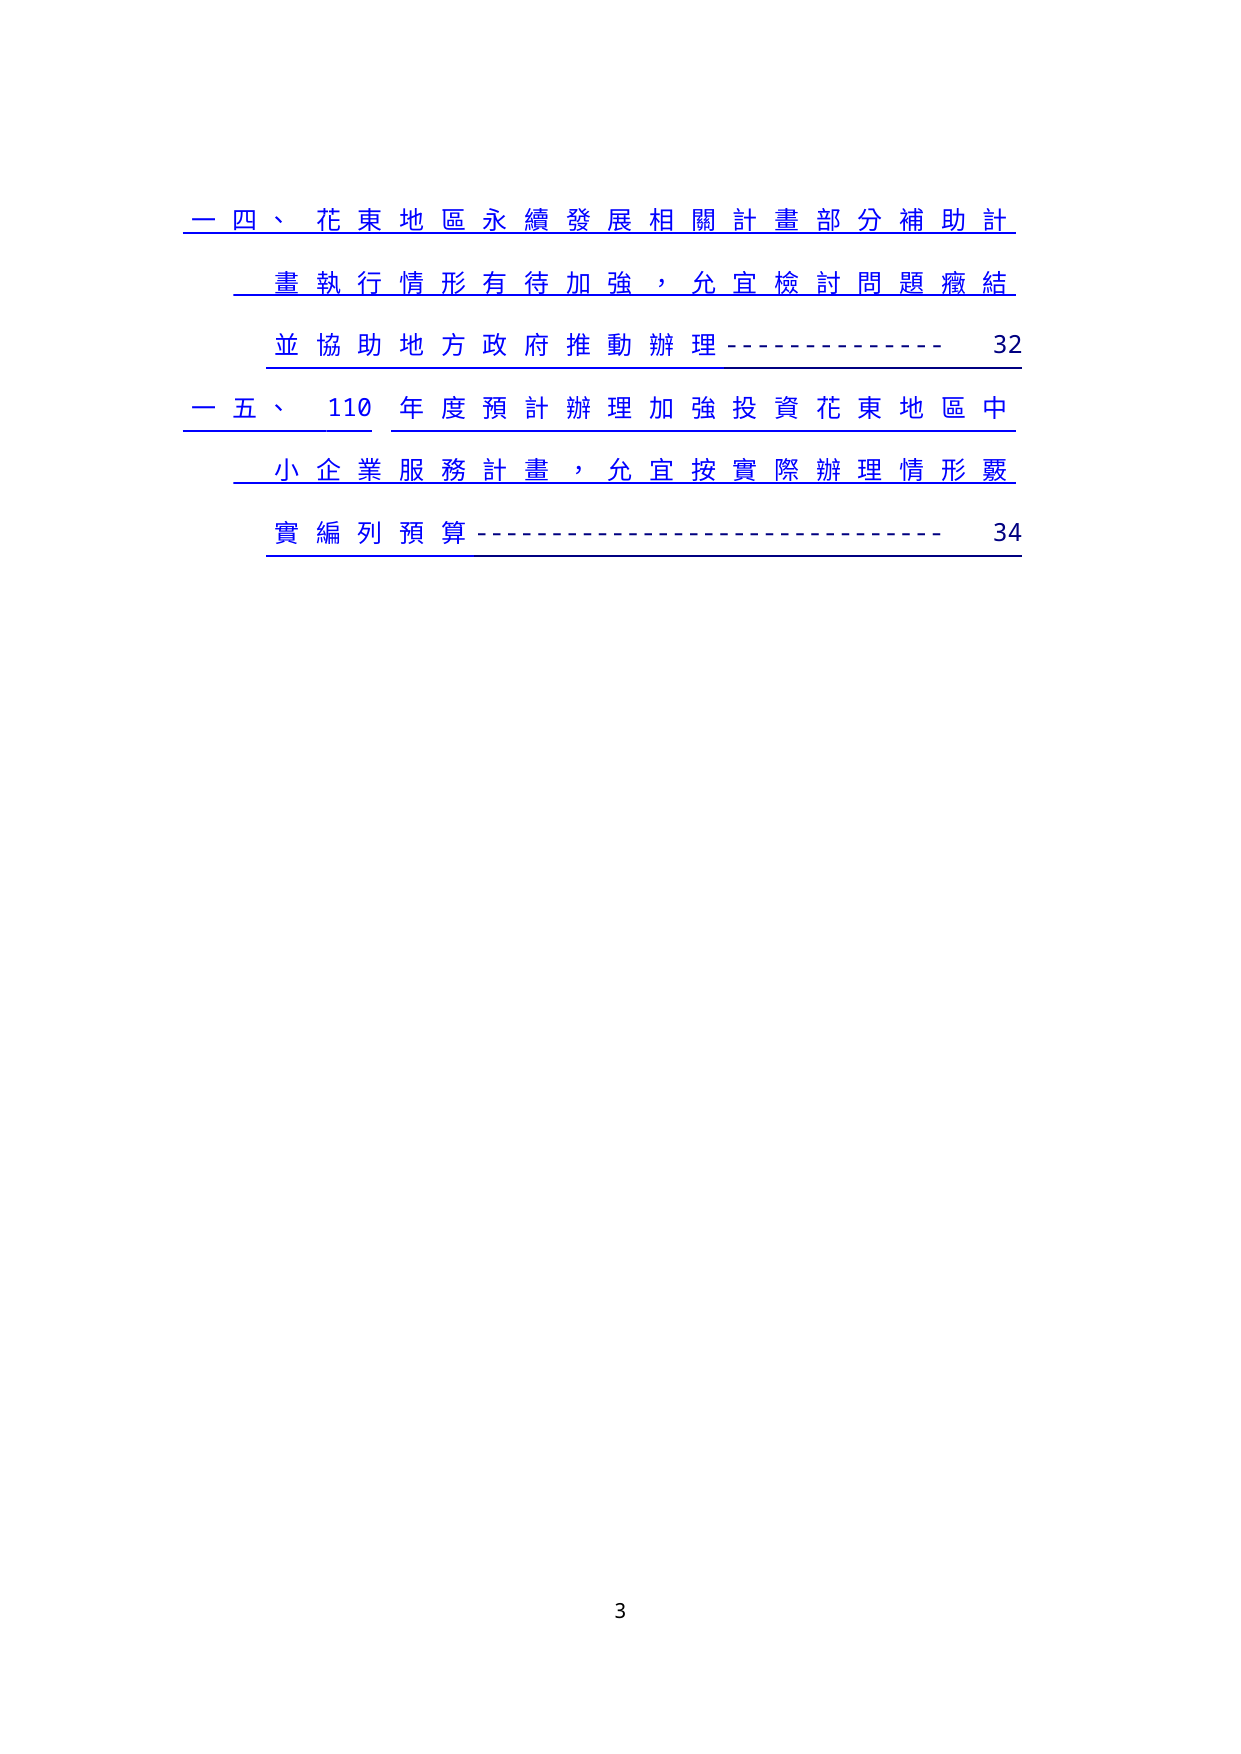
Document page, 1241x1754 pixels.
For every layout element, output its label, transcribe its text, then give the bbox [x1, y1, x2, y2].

text 一四、花東地區永續發展相關計畫部分補助計畫執行情形有待加強，允宜檢討問題癥結並協助地方政府推動辦理 32 [183, 177, 1028, 365]
text 一五、110年度預計辦理加強投資花東地區中小企業服務計畫，允宜按實際辦理情形覈實編列預算 34 [183, 365, 1028, 552]
